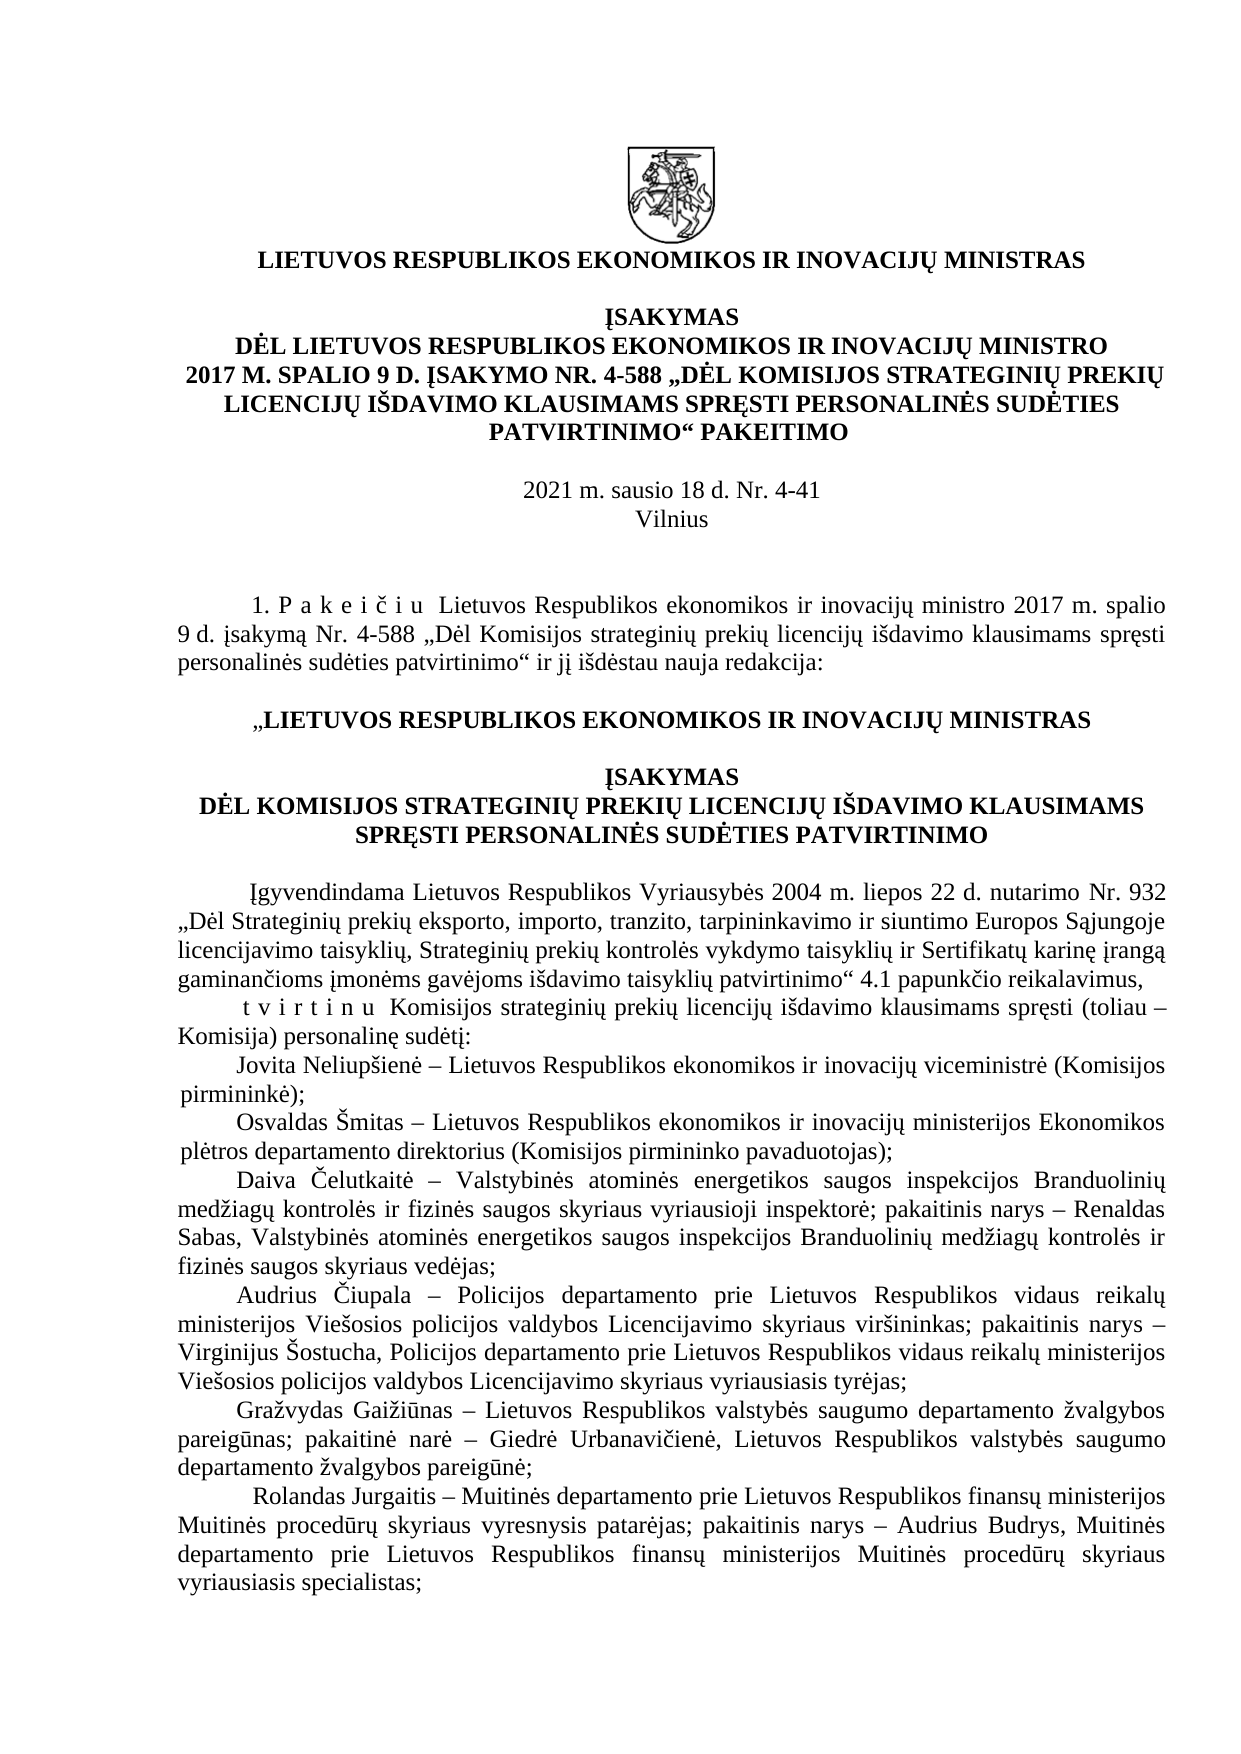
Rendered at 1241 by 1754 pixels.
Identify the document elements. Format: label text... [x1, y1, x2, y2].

text ĮSAKYMAS [177, 762, 1166, 791]
text Osvaldas Šmitas – Lietuvos Respublikos ekonomikos ir inovacijų ministerijos Ekonomikos plėtros departamento direktorius (Komisijos pirmininko pavaduotojas); [180, 1107, 1166, 1165]
text Jovita Neliupšienė – Lietuvos Respublikos ekonomikos ir inovacijų viceministrė (Komisijos pirmininkė); [180, 1050, 1166, 1107]
text 1. P a k e i č i u Lietuvos Respublikos ekonomikos ir inovacijų ministro 2017 m. spalio 9 d. įsakymą Nr. 4-588 „Dėl Komisijos strateginių prekių licencijų išdavimo klausimams spręsti personalinės sudėties patvirtinimo“ ir jį išdėstau nauja redakcija: [177, 590, 1167, 676]
text Audrius Čiupala – Policijos departamento prie Lietuvos Respublikos vidaus reikalų ministerijos Viešosios policijos valdybos Licencijavimo skyriaus viršininkas; pakaitinis narys – Virginijus Šostucha, Policijos departamento prie Lietuvos Respublikos vidaus reikalų ministerijos Viešosios policijos valdybos Licencijavimo skyriaus vyriausiasis tyrėjas; [177, 1280, 1166, 1395]
text DĖL LIETUVOS RESPUBLIKOS Ekonomikos ir inovacijų MINISTRO [177, 331, 1166, 360]
text 2017 M. SPALIO 9 D. ĮSAKYMO NR. 4-588 „DĖL KOMISIJOS STRATEGINIŲ PREKIŲ LICENCIJŲ IŠDAVIMO KLAUSIMAMS SPRĘSTI PERSONALINĖS SUDĖTIES PATVIRTINIMO“ PAKEITIMO [177, 360, 1166, 446]
text Rolandas Jurgaitis – Muitinės departamento prie Lietuvos Respublikos finansų ministerijos Muitinės procedūrų skyriaus vyresnysis patarėjas; pakaitinis narys – Audrius Budrys, Muitinės departamento prie Lietuvos Respublikos finansų ministerijos Muitinės procedūrų skyriaus vyriausiasis specialistas; [177, 1481, 1166, 1596]
text įsakymas [177, 302, 1166, 331]
text DĖL KOMISIJOS STRATEGINIŲ PREKIŲ LICENCIJŲ IŠDAVIMO KLAUSIMAMS SPRĘSTI PERSONALINĖS SUDĖTIES PATVIRTINIMO [177, 791, 1166, 849]
text Gražvydas Gaižiūnas – Lietuvos Respublikos valstybės saugumo departamento žvalgybos pareigūnas; pakaitinė narė – Giedrė Urbanavičienė, Lietuvos Respublikos valstybės saugumo departamento žvalgybos pareigūnė; [177, 1395, 1166, 1481]
text Įgyvendindama Lietuvos Respublikos Vyriausybės 2004 m. liepos 22 d. nutarimo Nr. 932 „Dėl Strateginių prekių eksporto, importo, tranzito, tarpininkavimo ir siuntimo Europos Sąjungoje licencijavimo taisyklių, Strateginių prekių kontrolės vykdymo taisyklių ir Sertifikatų karinę įrangą gaminančioms įmonėms gavėjoms išdavimo taisyklių patvirtinimo“ 4.1 papunkčio reikalavimus, [177, 877, 1166, 992]
text t v i r t i n u Komisijos strateginių prekių licencijų išdavimo klausimams spręsti (toliau – Komisija) personalinę sudėtį: [177, 992, 1166, 1050]
text LIETUVOS RESPUBLIKOS Ekonomikos ir inovacijų MINISTRAS [177, 245, 1166, 274]
text „LIETUVOS RESPUBLIKOS EKONOMIKOS IR INOVACIJŲ MINISTRAS [177, 705, 1166, 734]
text 2021 m. sausio 18 d. Nr. 4-41 [177, 475, 1166, 504]
text Vilnius [177, 504, 1166, 532]
text Daiva Čelutkaitė – Valstybinės atominės energetikos saugos inspekcijos Branduolinių medžiagų kontrolės ir fizinės saugos skyriaus vyriausioji inspektorė; pakaitinis narys – Renaldas Sabas, Valstybinės atominės energetikos saugos inspekcijos Branduolinių medžiagų kontrolės ir fizinės saugos skyriaus vedėjas; [177, 1165, 1166, 1280]
